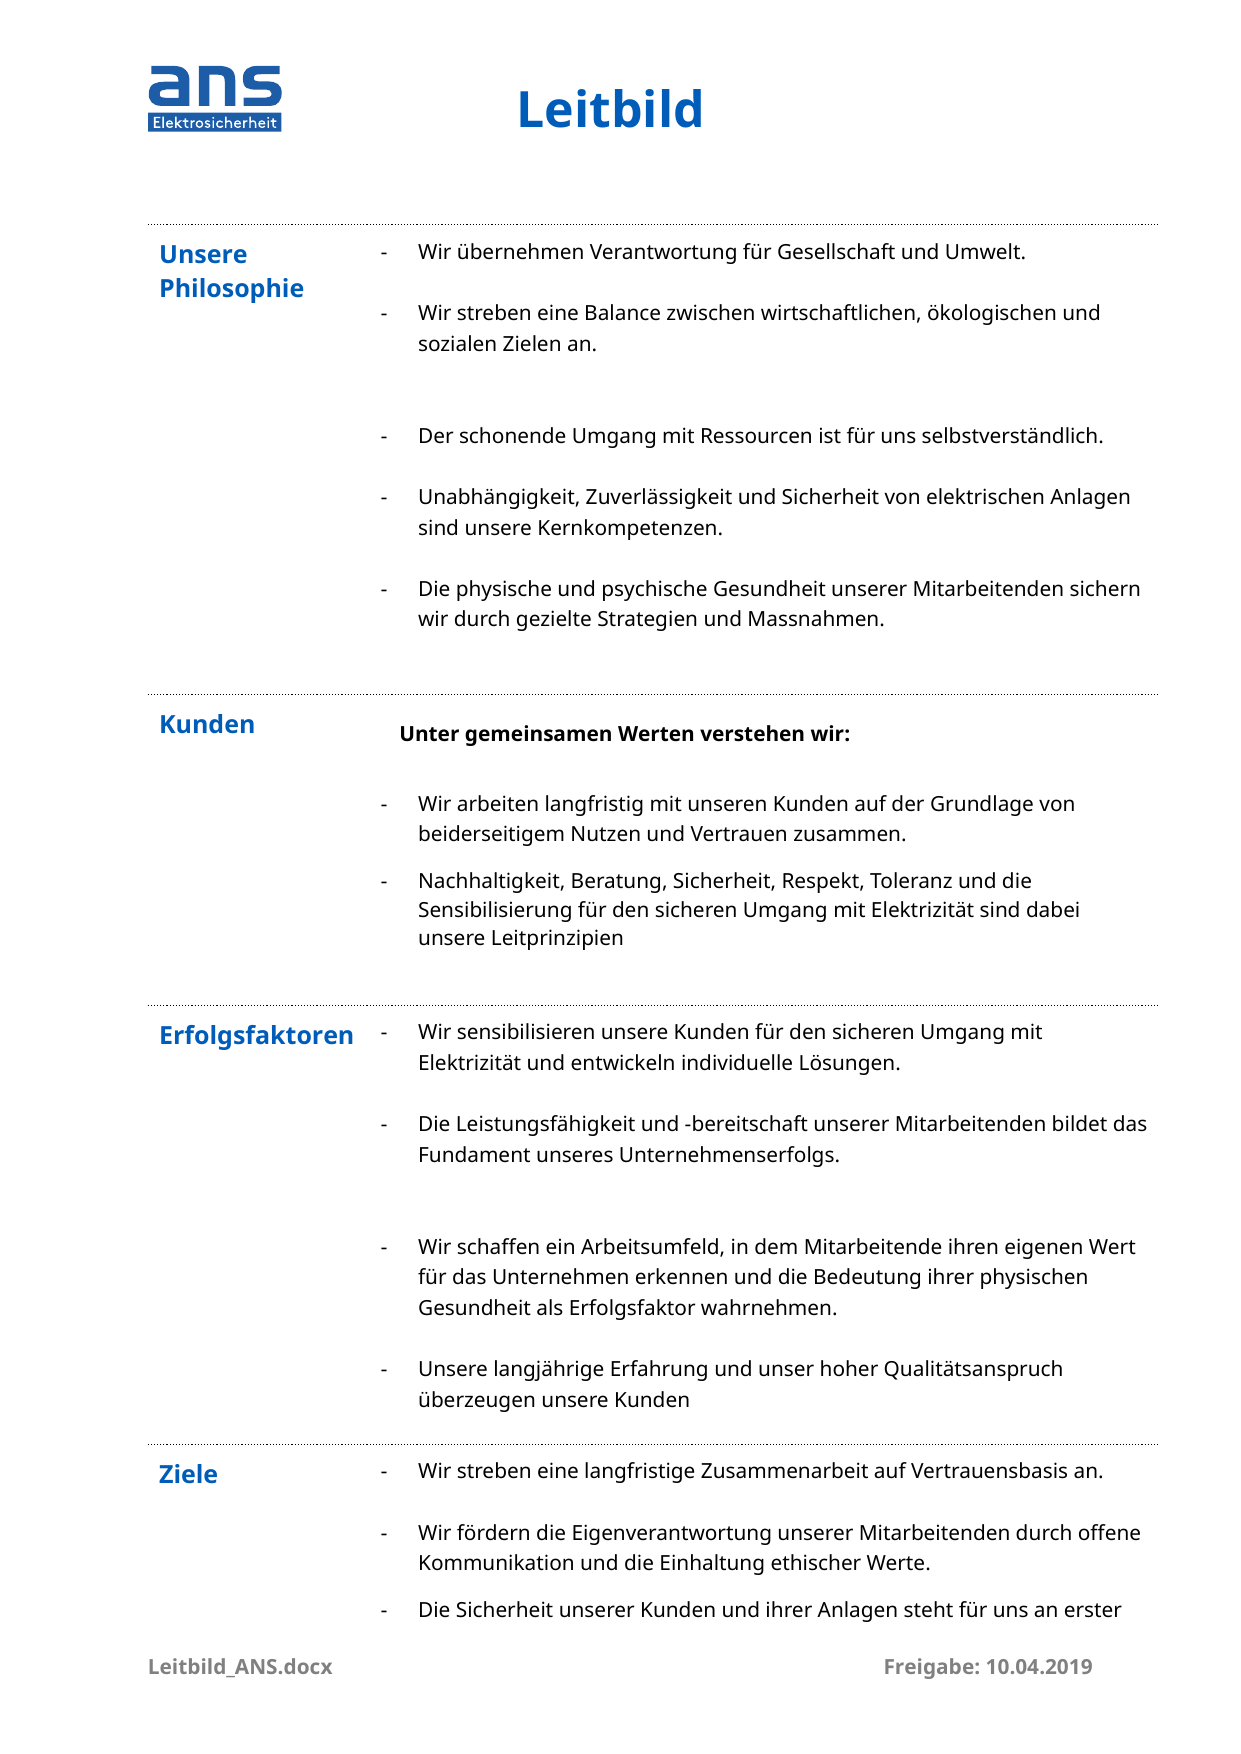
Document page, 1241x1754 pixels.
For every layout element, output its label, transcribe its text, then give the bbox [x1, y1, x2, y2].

table_cell Wir streben eine langfristige Zusammenarbeit auf Vertrauensbasis an. Wir fördern die Eigenverantwortung unserer Mitarbeitenden durch offene Kommunikation und die Einhaltung ethischer Werte. Die Sicherheit unserer Kunden und ihrer Anlagen steht für uns an erster [369, 1444, 1160, 1636]
table_header Wir übernehmen Verantwortung für Gesellschaft und Umwelt. Wir streben eine Balance zwischen wirtschaftlichen, ökologischen und sozialen Zielen an. Der schonende Umgang mit Ressourcen ist für uns selbstverständlich. Unabhängigkeit, Zuverlässigkeit und Sicherheit von elektrischen Anlagen sind unsere Kernkompetenzen. Die physische und psychische Gesundheit unserer Mitarbeitenden sichern wir durch gezielte Strategien und Massnahmen. [369, 224, 1160, 694]
table_cell Wir sensibilisieren unsere Kunden für den sicheren Umgang mit Elektrizität und entwickeln individuelle Lösungen. Die Leistungsfähigkeit und -bereitschaft unserer Mitarbeitenden bildet das Fundament unseres Unternehmenserfolgs. Wir schaffen ein Arbeitsumfeld, in dem Mitarbeitende ihren eigenen Wert für das Unternehmen erkennen und die Bedeutung ihrer physischen Gesundheit als Erfolgsfaktor wahrnehmen. Unsere langjährige Erfahrung und unser hoher Qualitätsanspruch überzeugen unsere Kunden [369, 1005, 1160, 1444]
table_header Unsere Philosophie [148, 224, 369, 694]
table_cell Unter gemeinsamen Werten verstehen wir: Wir arbeiten langfristig mit unseren Kunden auf der Grundlage von beiderseitigem Nutzen und Vertrauen zusammen. Nachhaltigkeit, Beratung, Sicherheit, Respekt, Toleranz und die Sensibilisierung für den sicheren Umgang mit Elektrizität sind dabei unsere Leitprinzipien [369, 694, 1160, 1004]
table_cell Ziele [148, 1444, 369, 1636]
table_cell Kunden [148, 694, 369, 1004]
table_cell Erfolgsfaktoren [148, 1005, 369, 1444]
